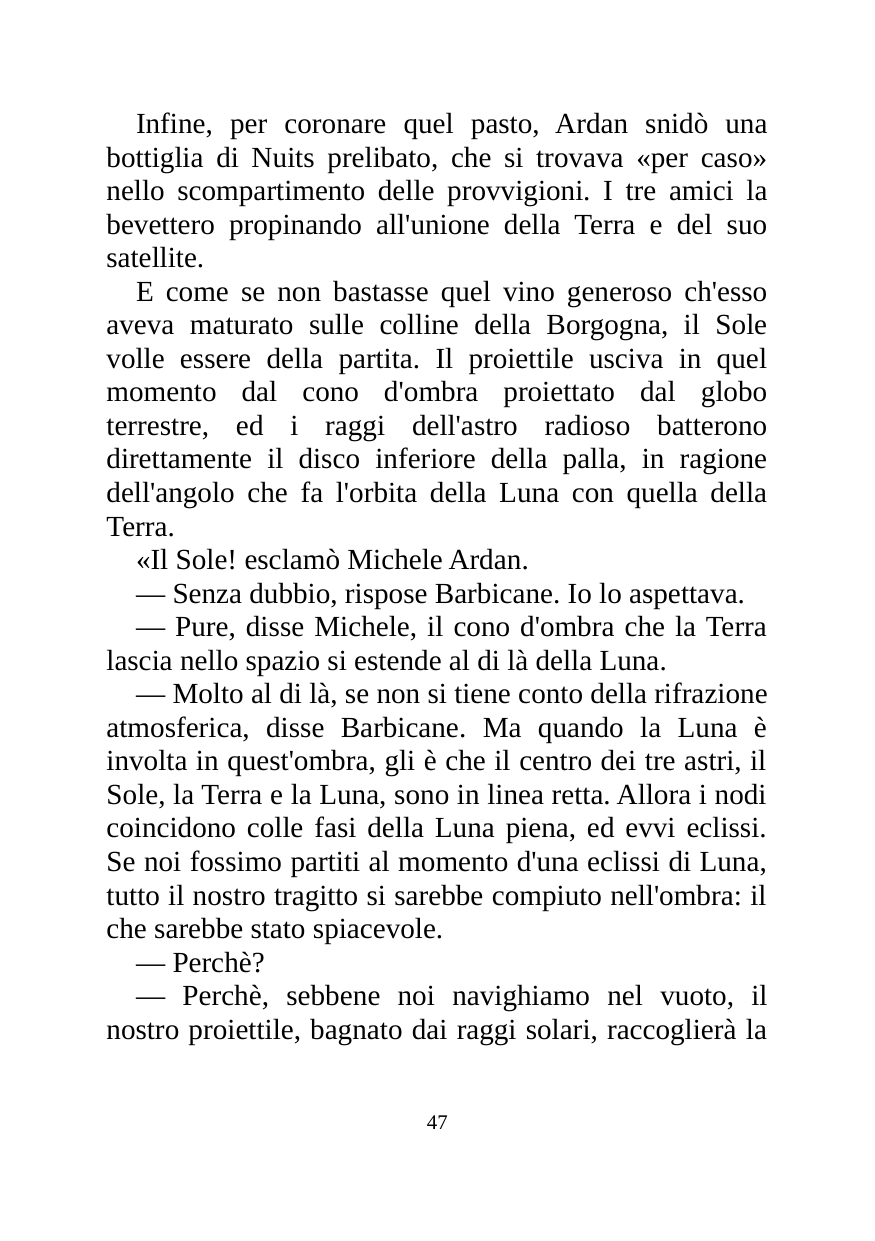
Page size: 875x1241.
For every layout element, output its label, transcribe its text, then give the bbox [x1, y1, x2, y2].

text Infine, per coronare quel pasto, Ardan snidò una bottiglia di Nuits prelibato, che si trovava «per caso» nello scompartimento delle provvigioni. I tre amici la bevettero propinando all'unione della Terra e del suo satellite. [106, 106, 768, 274]
text — Perchè? [106, 945, 768, 978]
text «Il Sole! esclamò Michele Ardan. [106, 542, 768, 576]
text — Senza dubbio, rispose Barbicane. Io lo aspettava. [106, 576, 768, 609]
text — Pure, disse Michele, il cono d'ombra che la Terra lascia nello spazio si estende al di là della Luna. [106, 609, 768, 676]
text — Perchè, sebbene noi navighiamo nel vuoto, il nostro proiettile, bagnato dai raggi solari, raccoglierà la [106, 978, 768, 1045]
text E come se non bastasse quel vino generoso ch'esso aveva maturato sulle colline della Borgogna, il Sole volle essere della partita. Il proiettile usciva in quel momento dal cono d'ombra proiettato dal globo terrestre, ed i raggi dell'astro radioso batterono direttamente il disco inferiore della palla, in ragione dell'angolo che fa l'orbita della Luna con quella della Terra. [106, 274, 768, 542]
text — Molto al di là, se non si tiene conto della rifrazione atmosferica, disse Barbicane. Ma quando la Luna è involta in quest'ombra, gli è che il centro dei tre astri, il Sole, la Terra e la Luna, sono in linea retta. Allora i nodi coincidono colle fasi della Luna piena, ed evvi eclissi. Se noi fossimo partiti al momento d'una eclissi di Luna, tutto il nostro tragitto si sarebbe compiuto nell'ombra: il che sarebbe stato spiacevole. [106, 676, 768, 945]
